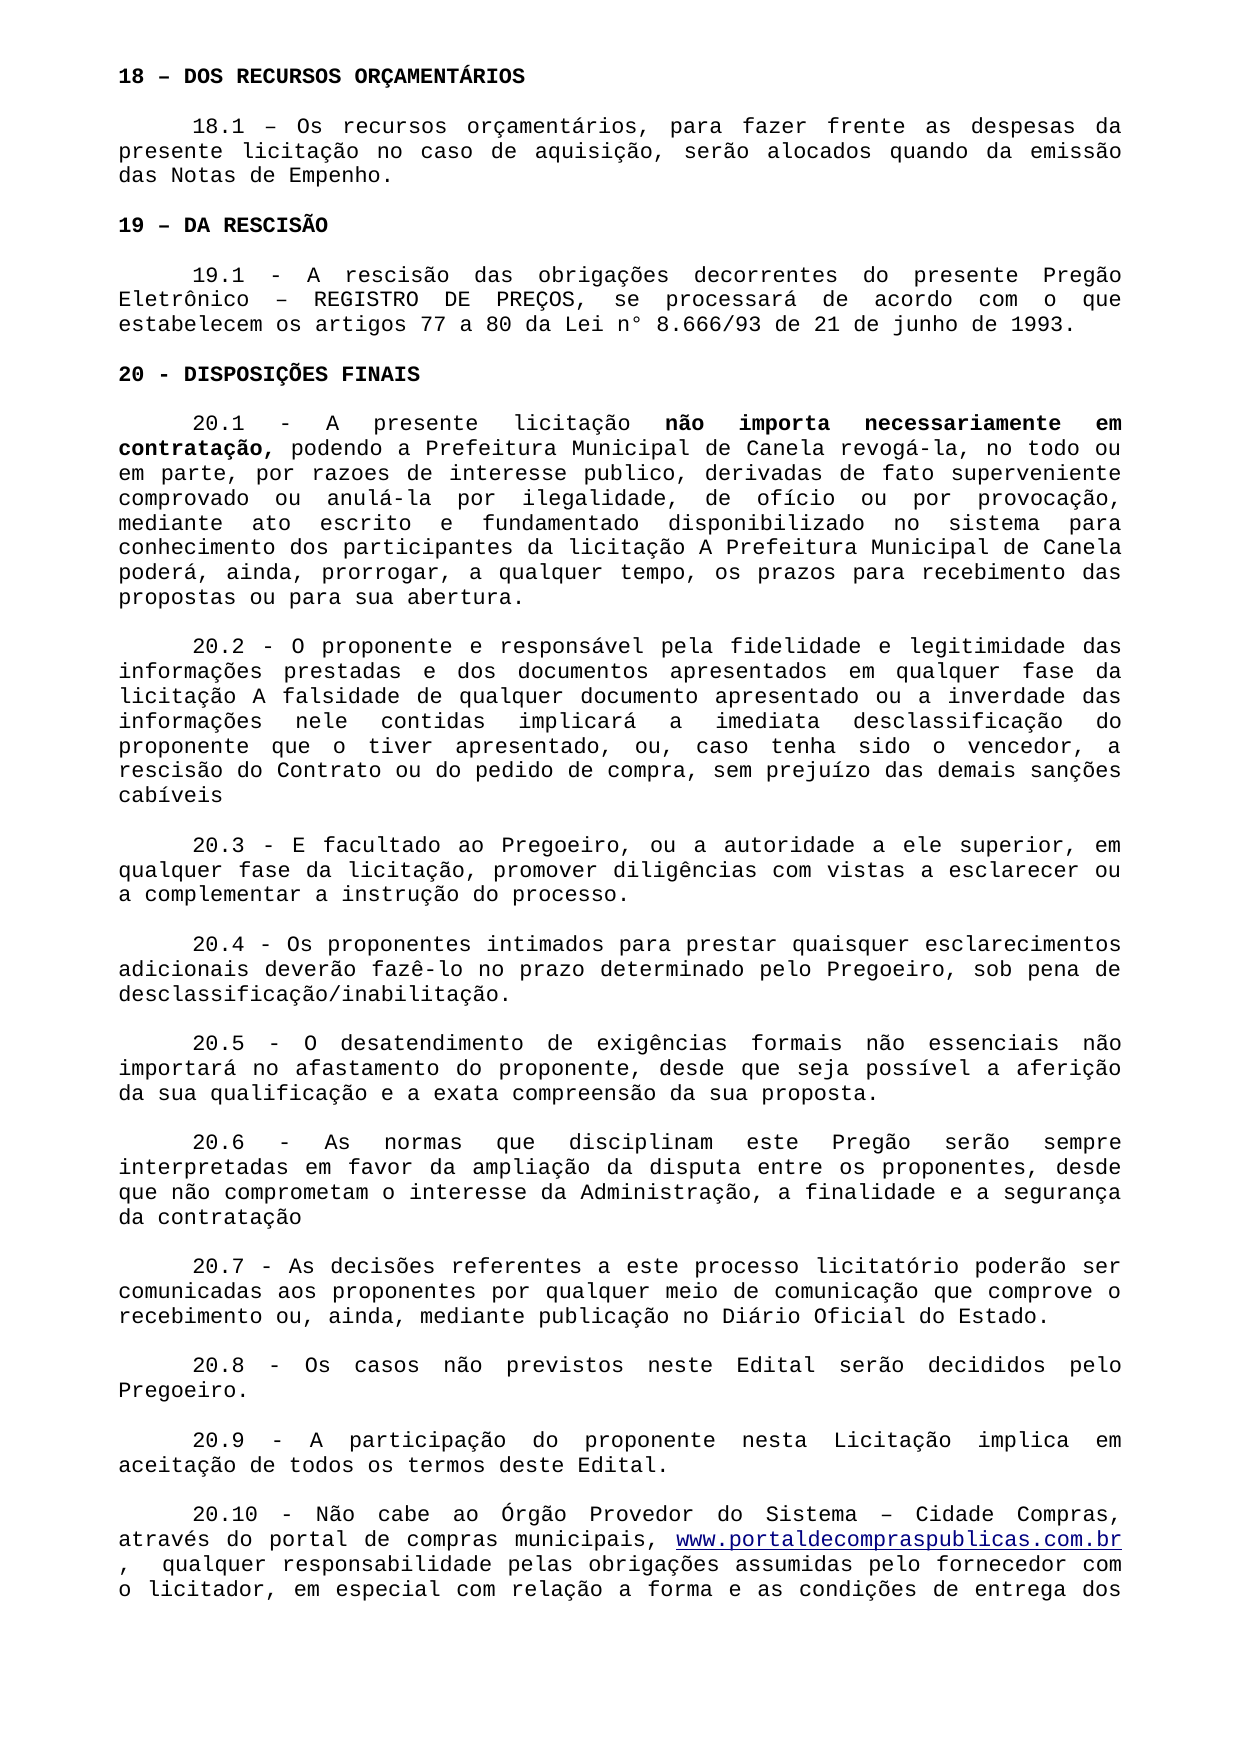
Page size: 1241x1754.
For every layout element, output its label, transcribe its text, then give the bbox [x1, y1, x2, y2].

text 20.5 - O desatendimento de exigências formais não essenciais não importará no afastamento do proponente, desde que seja possível a aferição da sua qualificação e a exata compreensão da sua proposta. [118, 1032, 1122, 1107]
text 20.3 - E facultado ao Pregoeiro, ou a autoridade a ele superior, em qualquer fase da licitação, promover diligências com vistas a esclarecer ou a complementar a instrução do processo. [118, 834, 1122, 908]
text 18.1 – Os recursos orçamentários, para fazer frente as despesas da presente licitação no caso de aquisição, serão alocados quando da emissão das Notas de Empenho. [118, 115, 1122, 189]
text 20.1 - A presente licitação não importa necessariamente em contratação, podendo a Prefeitura Municipal de Canela revogá-la, no todo ou em parte, por razoes de interesse publico, derivadas de fato superveniente comprovado ou anulá-la por ilegalidade, de ofício ou por provocação, mediante ato escrito e fundamentado disponibilizado no sistema para conhecimento dos participantes da licitação A Prefeitura Municipal de Canela poderá, ainda, prorrogar, a qualquer tempo, os prazos para recebimento das propostas ou para sua abertura. [118, 412, 1122, 611]
text 20.4 - Os proponentes intimados para prestar quaisquer esclarecimentos adicionais deverão fazê-lo no prazo determinado pelo Pregoeiro, sob pena de desclassificação/inabilitação. [118, 933, 1122, 1007]
text 19 – DA RESCISÃO [118, 214, 1122, 239]
text 20.9 - A participação do proponente nesta Licitação implica em aceitação de todos os termos deste Edital. [118, 1429, 1122, 1478]
text 18 – DOS RECURSOS ORÇAMENTÁRIOS [118, 65, 1122, 90]
text 20.2 - O proponente e responsável pela fidelidade e legitimidade das informações prestadas e dos documentos apresentados em qualquer fase da licitação A falsidade de qualquer documento apresentado ou a inverdade das informações nele contidas implicará a imediata desclassificação do proponente que o tiver apresentado, ou, caso tenha sido o vencedor, a rescisão do Contrato ou do pedido de compra, sem prejuízo das demais sanções cabíveis [118, 636, 1122, 809]
text 20.7 - As decisões referentes a este processo licitatório poderão ser comunicadas aos proponentes por qualquer meio de comunicação que comprove o recebimento ou, ainda, mediante publicação no Diário Oficial do Estado. [118, 1255, 1122, 1330]
text 20.6 - As normas que disciplinam este Pregão serão sempre interpretadas em favor da ampliação da disputa entre os proponentes, desde que não comprometam o interesse da Administração, a finalidade e a segurança da contratação [118, 1131, 1122, 1231]
text 20.10 - Não cabe ao Órgão Provedor do Sistema – Cidade Compras, através do portal de compras municipais, www.portaldecompraspublicas.com.br , qualquer responsabilidade pelas obrigações assumidas pelo fornecedor com o licitador, em especial com relação a forma e as condições de entrega dos [118, 1503, 1122, 1602]
text 20.8 - Os casos não previstos neste Edital serão decididos pelo Pregoeiro. [118, 1354, 1122, 1404]
text 19.1 - A rescisão das obrigações decorrentes do presente Pregão Eletrônico – REGISTRO DE PREÇOS, se processará de acordo com o que estabelecem os artigos 77 a 80 da Lei n° 8.666/93 de 21 de junho de 1993. [118, 264, 1122, 338]
text 20 - DISPOSIÇÕES FINAIS [118, 363, 1122, 388]
